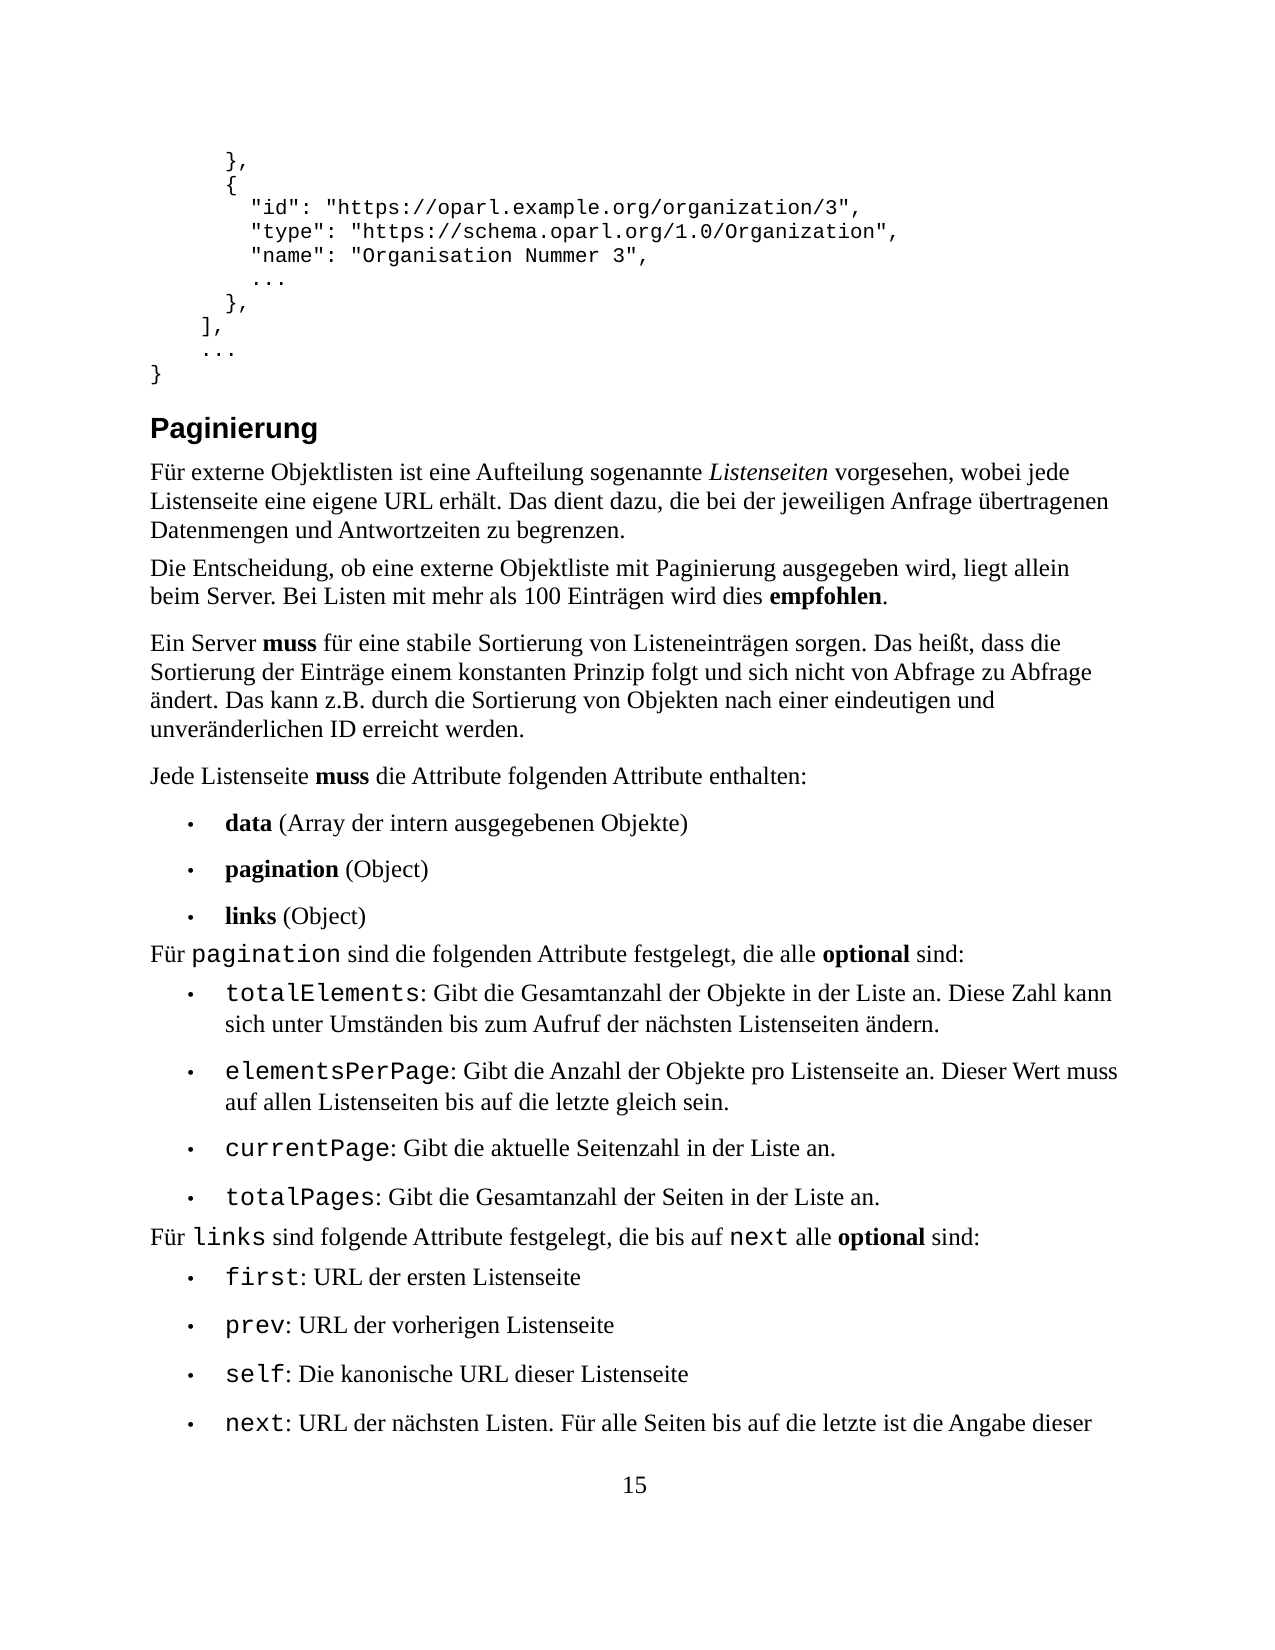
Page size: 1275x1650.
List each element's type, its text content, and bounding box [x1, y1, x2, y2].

list links (Object) [187, 901, 1125, 930]
text Ein Server muss für eine stabile Sortierung von Listeneinträgen sorgen. Das heißt, dass die Sortierung der Einträge einem konstanten Prinzip folgt und sich nicht von Abfrage zu Abfrage ändert. Das kann z.B. durch die Sortierung von Objekten nach einer eindeutigen und unveränderlichen ID erreicht werden. [150, 628, 1125, 743]
list totalElements: Gibt die Gesamtanzahl der Objekte in der Liste an. Diese Zahl kann sich unter Umständen bis zum Aufruf der nächsten Listenseiten ändern. [187, 978, 1125, 1038]
text } [150, 363, 1125, 386]
list self: Die kanonische URL dieser Listenseite [187, 1359, 1125, 1390]
text "type": "https://schema.oparl.org/1.0/Organization", [150, 221, 1125, 244]
text Für externe Objektlisten ist eine Aufteilung sogenannte Listenseiten vorgesehen, wobei jede Listenseite eine eigene URL erhält. Das dient dazu, die bei der jeweiligen Anfrage übertragenen Datenmengen und Antwortzeiten zu begrenzen. [150, 457, 1125, 544]
list pagination (Object) [187, 854, 1125, 883]
text "id": "https://oparl.example.org/organization/3", [150, 197, 1125, 221]
list data (Array der intern ausgegebenen Objekte) [187, 808, 1125, 836]
text Für links sind folgende Attribute festgelegt, die bis auf next alle optional sind: [150, 1222, 1125, 1253]
text { [150, 174, 1125, 197]
list prev: URL der vorherigen Listenseite [187, 1311, 1125, 1341]
text Für pagination sind die folgenden Attribute festgelegt, die alle optional sind: [150, 939, 1125, 969]
text }, [150, 292, 1125, 316]
list elementsPerPage: Gibt die Anzahl der Objekte pro Listenseite an. Dieser Wert muss auf allen Listenseiten bis auf die letzte gleich sein. [187, 1056, 1125, 1116]
text ... [150, 268, 1125, 292]
list totalPages: Gibt die Gesamtanzahl der Seiten in der Liste an. [187, 1182, 1125, 1213]
list next: URL der nächsten Listen. Für alle Seiten bis auf die letzte ist die Angabe dieser [187, 1408, 1125, 1439]
text ... [150, 339, 1125, 363]
text Die Entscheidung, ob eine externe Objektliste mit Paginierung ausgegeben wird, liegt allein beim Server. Bei Listen mit mehr als 100 Einträgen wird dies empfohlen. [150, 553, 1125, 610]
subtitle Paginierung [150, 411, 1125, 445]
text Jede Listenseite muss die Attribute folgenden Attribute enthalten: [150, 761, 1125, 790]
text ], [150, 316, 1125, 339]
list currentPage: Gibt die aktuelle Seitenzahl in der Liste an. [187, 1133, 1125, 1164]
list first: URL der ersten Listenseite [187, 1262, 1125, 1293]
text }, [150, 150, 1125, 174]
text "name": "Organisation Nummer 3", [150, 244, 1125, 268]
